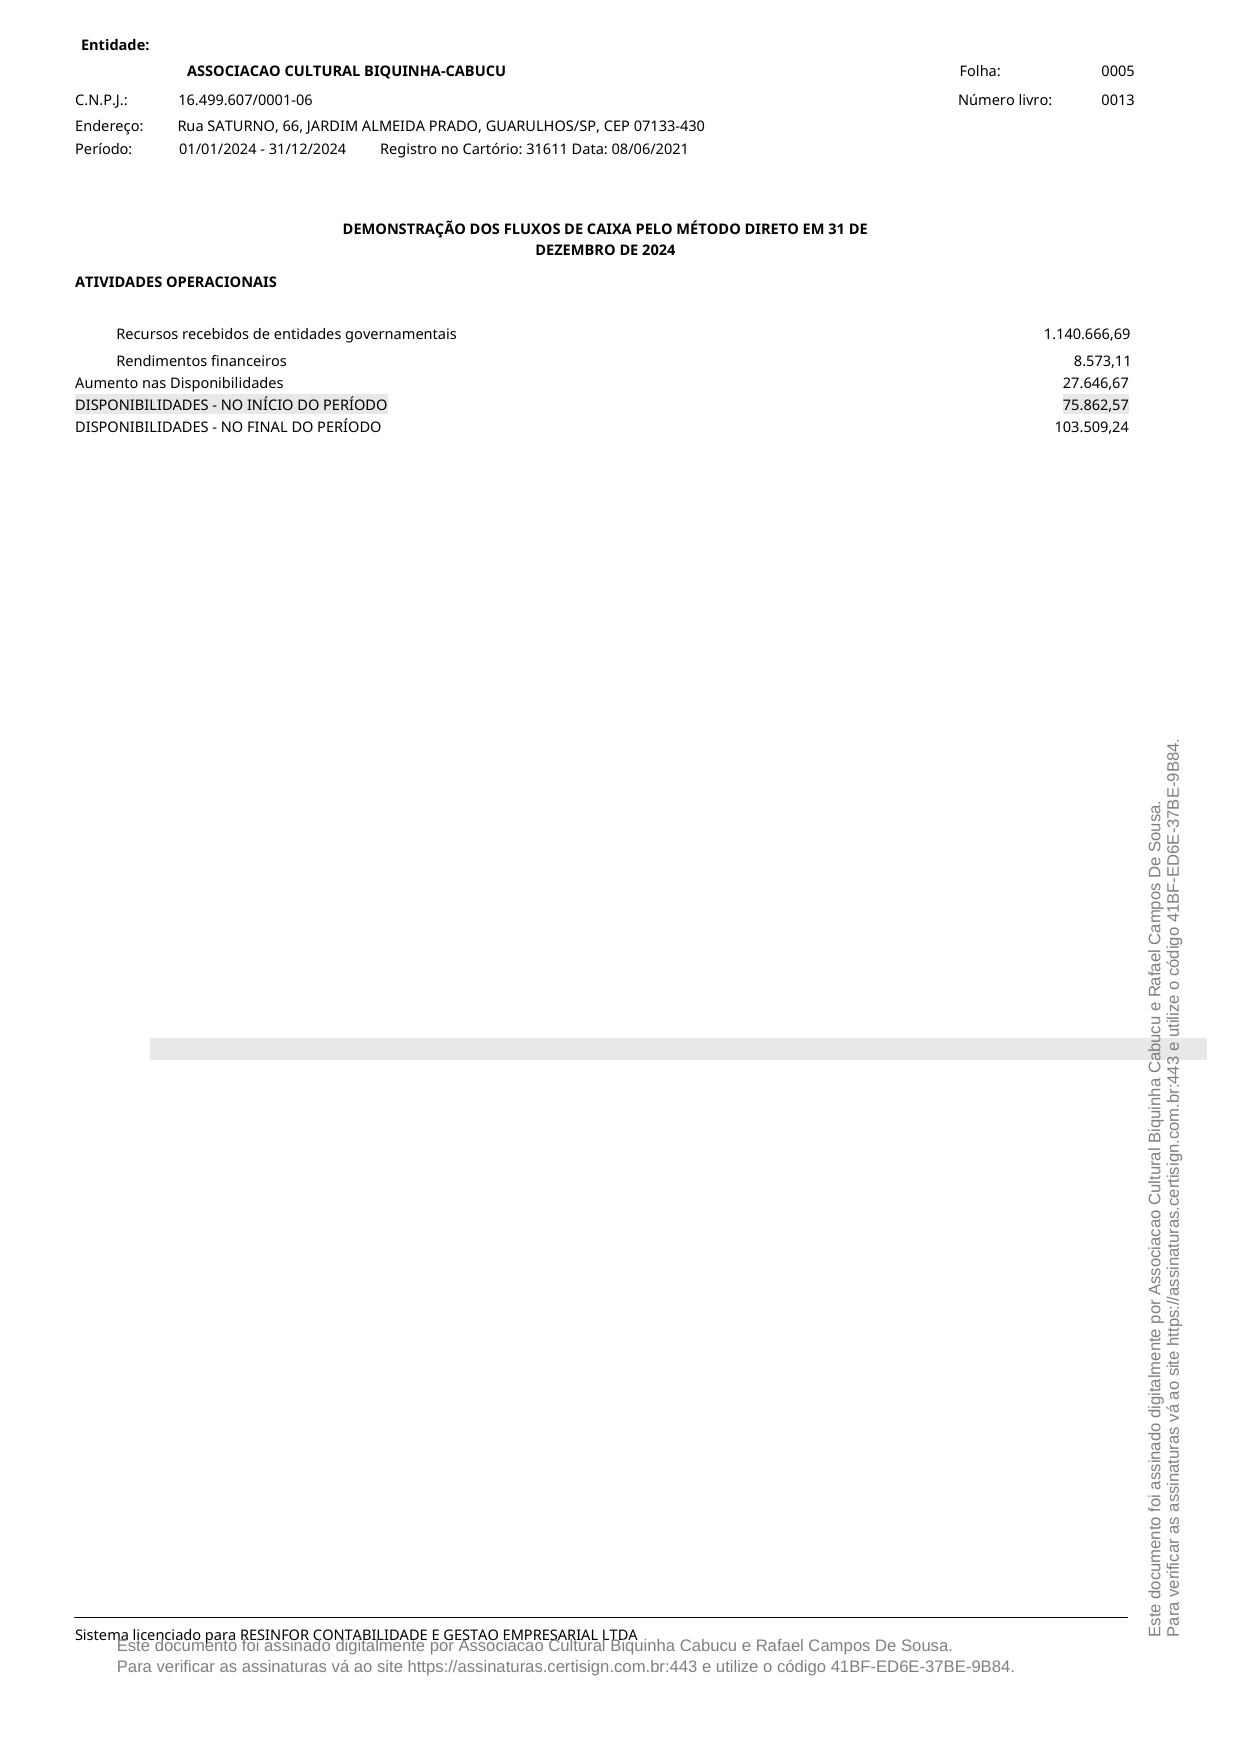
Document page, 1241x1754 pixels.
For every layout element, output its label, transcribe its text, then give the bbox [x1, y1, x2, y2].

text C.N.P.J.: 16.499.607/0001-06 Número livro: 0013 [75, 90, 1134, 109]
table_cell 1.140.666,69 [1044, 319, 1131, 346]
table_cell 75.862,57 [957, 394, 1129, 417]
text ASSOCIACAO CULTURAL BIQUINHA-CABUCU Folha: 0005 [75, 54, 1134, 82]
text Endereço: Rua SATURNO, 66, JARDIM ALMEIDA PRADO, GUARULHOS/SP, CEP 07133-430 [75, 116, 1134, 136]
table_header [1044, 267, 1131, 319]
table_cell 8.573,11 [1044, 346, 1131, 373]
text DEMONSTRAÇÃO DOS FLUXOS DE CAIXA PELO MÉTODO DIRETO EM 31 DE DEZEMBRO DE 2024 [339, 218, 871, 260]
text Período: 01/01/2024 - 31/12/2024 Registro no Cartório: 31611 Data: 08/06/2021 [75, 138, 1134, 158]
table_header Aumento nas Disponibilidades [75, 373, 957, 394]
table_cell DISPONIBILIDADES - NO FINAL DO PERÍODO [75, 417, 957, 439]
table_header 27.646,67 [957, 373, 1129, 394]
table_cell 103.509,24 [957, 417, 1129, 439]
table_header ATIVIDADES OPERACIONAIS [75, 267, 1044, 319]
table_cell Recursos recebidos de entidades governamentais [75, 319, 1044, 346]
table_cell DISPONIBILIDADES - NO INÍCIO DO PERÍODO [75, 394, 957, 417]
table_cell Rendimentos financeiros [75, 346, 1044, 373]
